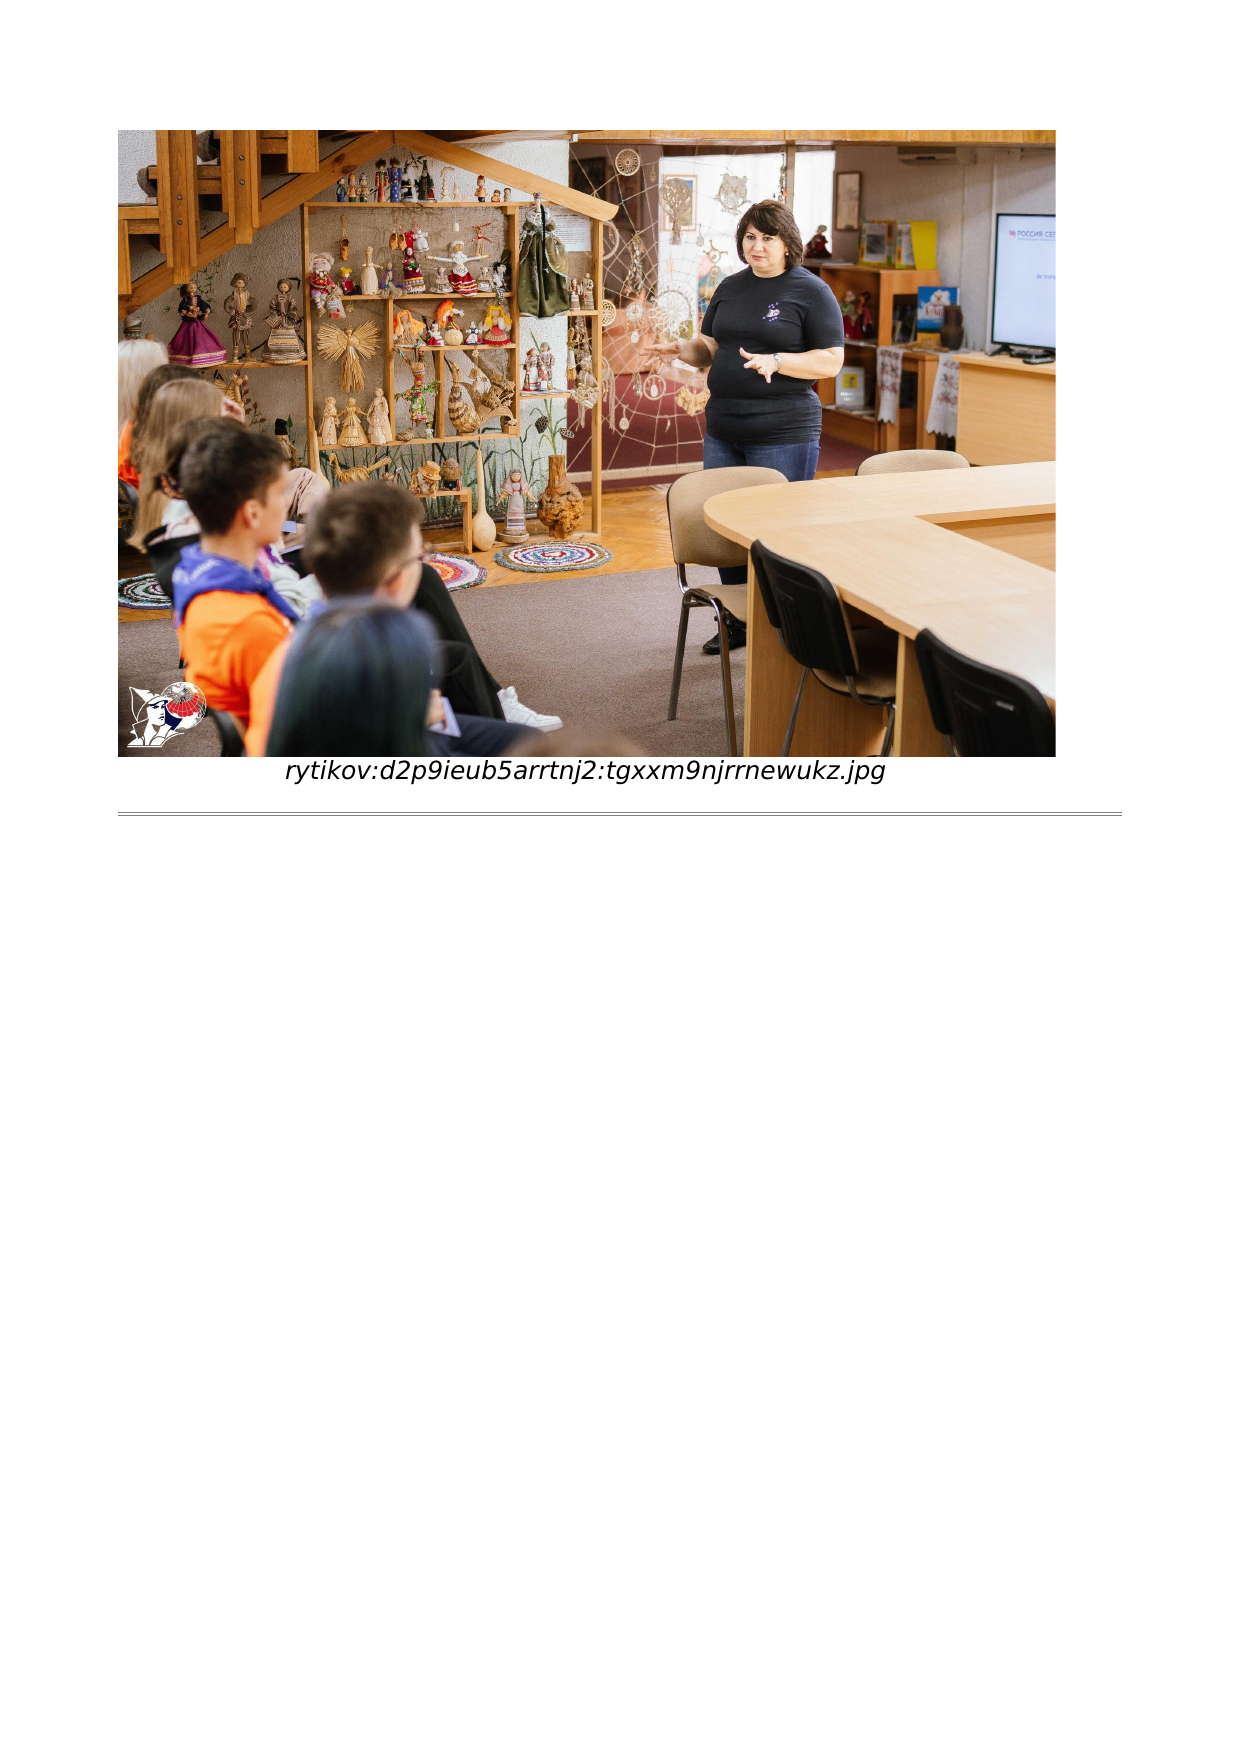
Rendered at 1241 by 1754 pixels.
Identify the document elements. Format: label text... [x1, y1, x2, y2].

text rytikov:d2p9ieub5arrtnj2:tgxxm9njrrnewukz.jpg [118, 757, 1056, 785]
picture [118, 130, 1056, 757]
